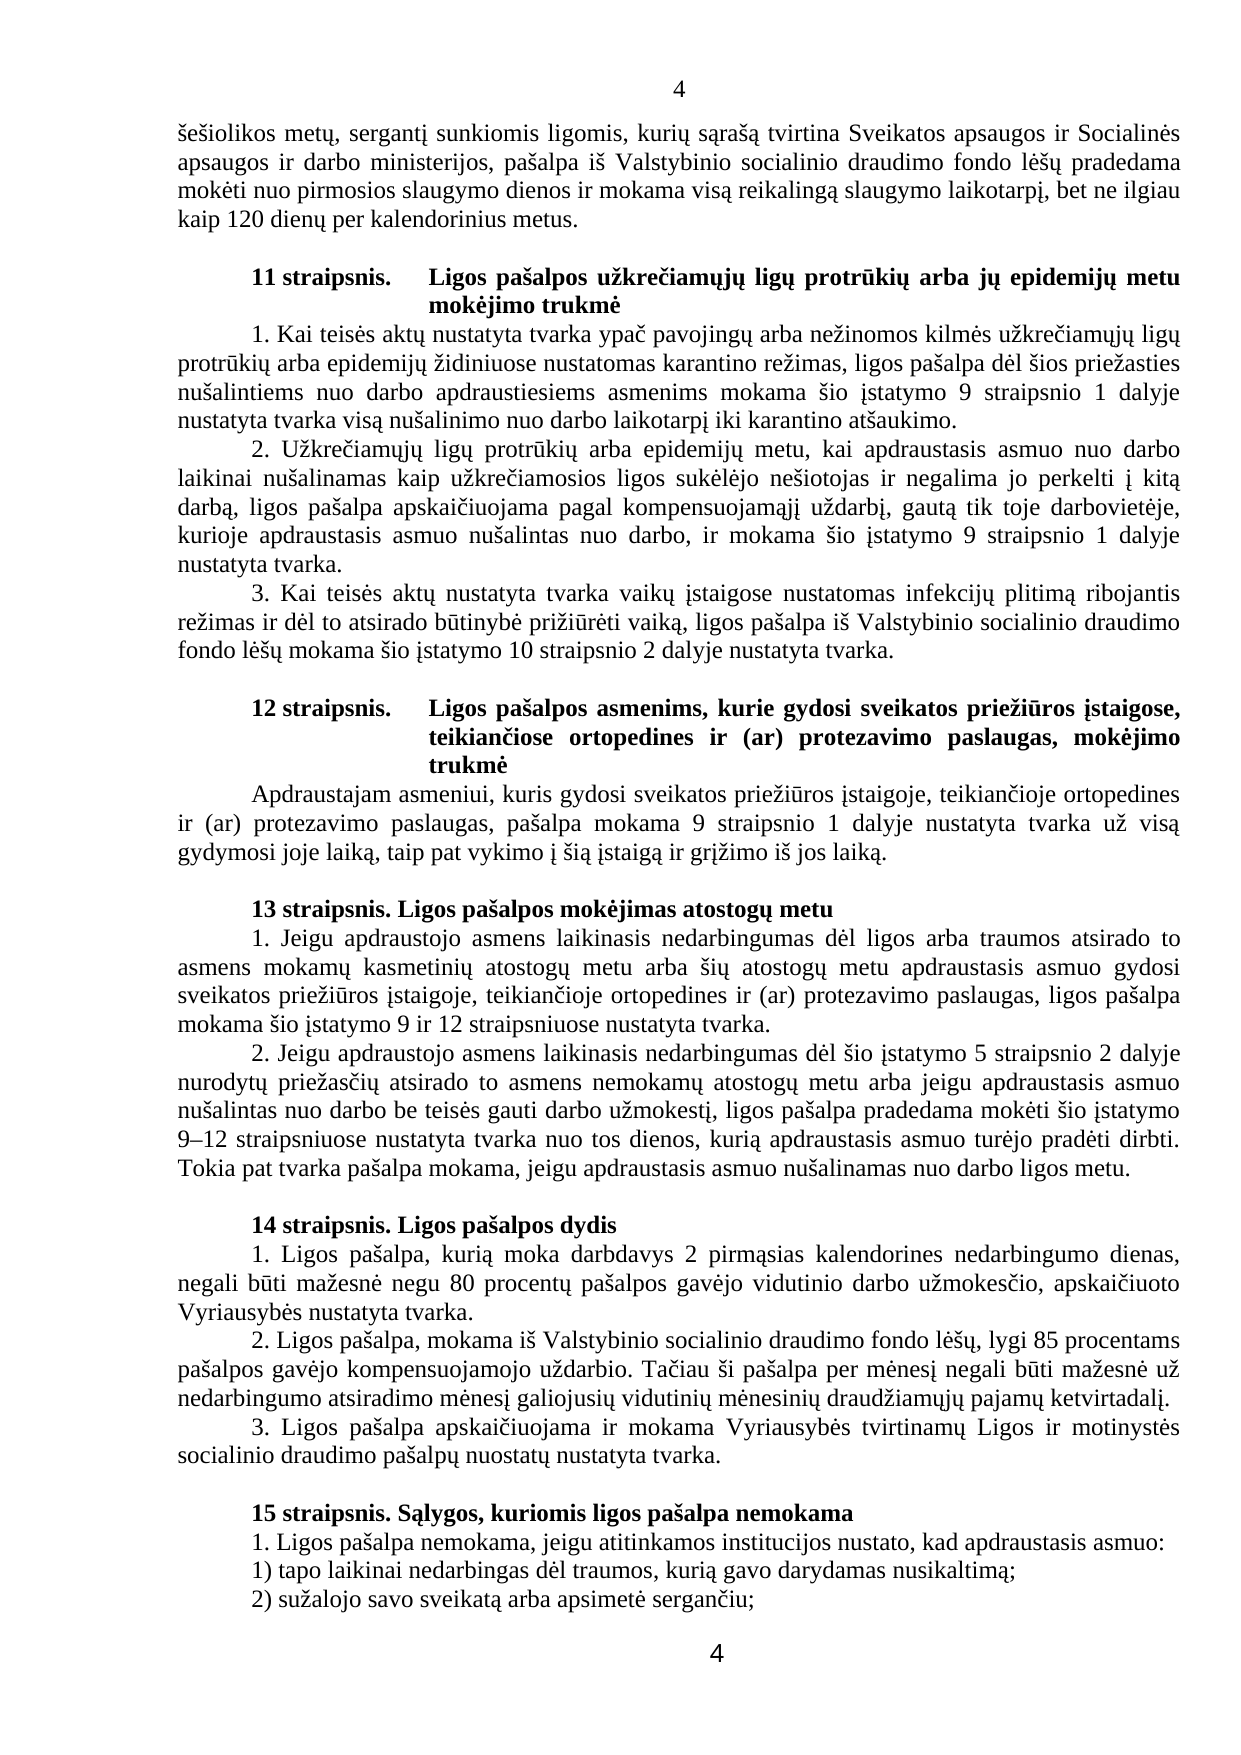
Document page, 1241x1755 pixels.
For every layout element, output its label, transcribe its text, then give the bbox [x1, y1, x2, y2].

text 2) sužalojo savo sveikatą arba apsimetė sergančiu; [177, 1584, 1181, 1613]
text 1. Ligos pašalpa, kurią moka darbdavys 2 pirmąsias kalendorines nedarbingumo dienas, negali būti mažesnė negu 80 procentų pašalpos gavėjo vidutinio darbo užmokesčio, apskaičiuoto Vyriausybės nustatyta tvarka. [177, 1239, 1181, 1326]
text 12 straipsnis. Ligos pašalpos asmenims, kurie gydosi sveikatos priežiūros įstaigose, teikiančiose ortopedines ir (ar) protezavimo paslaugas, mokėjimo trukmė [251, 693, 1181, 779]
text 1. Kai teisės aktų nustatyta tvarka ypač pavojingų arba nežinomos kilmės užkrečiamųjų ligų protrūkių arba epidemijų židiniuose nustatomas karantino režimas, ligos pašalpa dėl šios priežasties nušalintiems nuo darbo apdraustiesiems asmenims mokama šio įstatymo 9 straipsnio 1 dalyje nustatyta tvarka visą nušalinimo nuo darbo laikotarpį iki karantino atšaukimo. [177, 319, 1181, 434]
text 3. Kai teisės aktų nustatyta tvarka vaikų įstaigose nustatomas infekcijų plitimą ribojantis režimas ir dėl to atsirado būtinybė prižiūrėti vaiką, ligos pašalpa iš Valstybinio socialinio draudimo fondo lėšų mokama šio įstatymo 10 straipsnio 2 dalyje nustatyta tvarka. [177, 578, 1181, 664]
text 13 straipsnis. Ligos pašalpos mokėjimas atostogų metu [177, 894, 1181, 923]
text 1) tapo laikinai nedarbingas dėl traumos, kurią gavo darydamas nusikaltimą; [177, 1556, 1181, 1584]
text 1. Jeigu apdraustojo asmens laikinasis nedarbingumas dėl ligos arba traumos atsirado to asmens mokamų kasmetinių atostogų metu arba šių atostogų metu apdraustasis asmuo gydosi sveikatos priežiūros įstaigoje, teikiančioje ortopedines ir (ar) protezavimo paslaugas, ligos pašalpa mokama šio įstatymo 9 ir 12 straipsniuose nustatyta tvarka. [177, 923, 1181, 1038]
text 14 straipsnis. Ligos pašalpos dydis [177, 1211, 1181, 1239]
text Apdraustajam asmeniui, kuris gydosi sveikatos priežiūros įstaigoje, teikiančioje ortopedines ir (ar) protezavimo paslaugas, pašalpa mokama 9 straipsnio 1 dalyje nustatyta tvarka už visą gydymosi joje laiką, taip pat vykimo į šią įstaigą ir grįžimo iš jos laiką. [177, 779, 1181, 866]
text 2. Užkrečiamųjų ligų protrūkių arba epidemijų metu, kai apdraustasis asmuo nuo darbo laikinai nušalinamas kaip užkrečiamosios ligos sukėlėjo nešiotojas ir negalima jo perkelti į kitą darbą, ligos pašalpa apskaičiuojama pagal kompensuojamąjį uždarbį, gautą tik toje darbovietėje, kurioje apdraustasis asmuo nušalintas nuo darbo, ir mokama šio įstatymo 9 straipsnio 1 dalyje nustatyta tvarka. [177, 434, 1181, 578]
text 15 straipsnis. Sąlygos, kuriomis ligos pašalpa nemokama [177, 1498, 1181, 1527]
text šešiolikos metų, sergantį sunkiomis ligomis, kurių sąrašą tvirtina Sveikatos apsaugos ir Socialinės apsaugos ir darbo ministerijos, pašalpa iš Valstybinio socialinio draudimo fondo lėšų pradedama mokėti nuo pirmosios slaugymo dienos ir mokama visą reikalingą slaugymo laikotarpį, bet ne ilgiau kaip 120 dienų per kalendorinius metus. [177, 118, 1181, 233]
text 11 straipsnis. Ligos pašalpos užkrečiamųjų ligų protrūkių arba jų epidemijų metu mokėjimo trukmė [251, 262, 1181, 319]
text 2. Jeigu apdraustojo asmens laikinasis nedarbingumas dėl šio įstatymo 5 straipsnio 2 dalyje nurodytų priežasčių atsirado to asmens nemokamų atostogų metu arba jeigu apdraustasis asmuo nušalintas nuo darbo be teisės gauti darbo užmokestį, ligos pašalpa pradedama mokėti šio įstatymo 9–12 straipsniuose nustatyta tvarka nuo tos dienos, kurią apdraustasis asmuo turėjo pradėti dirbti. Tokia pat tvarka pašalpa mokama, jeigu apdraustasis asmuo nušalinamas nuo darbo ligos metu. [177, 1038, 1181, 1182]
text 3. Ligos pašalpa apskaičiuojama ir mokama Vyriausybės tvirtinamų Ligos ir motinystės socialinio draudimo pašalpų nuostatų nustatyta tvarka. [177, 1412, 1181, 1469]
text 1. Ligos pašalpa nemokama, jeigu atitinkamos institucijos nustato, kad apdraustasis asmuo: [177, 1527, 1181, 1556]
text 2. Ligos pašalpa, mokama iš Valstybinio socialinio draudimo fondo lėšų, lygi 85 procentams pašalpos gavėjo kompensuojamojo uždarbio. Tačiau ši pašalpa per mėnesį negali būti mažesnė už nedarbingumo atsiradimo mėnesį galiojusių vidutinių mėnesinių draudžiamųjų pajamų ketvirtadalį. [177, 1326, 1181, 1412]
